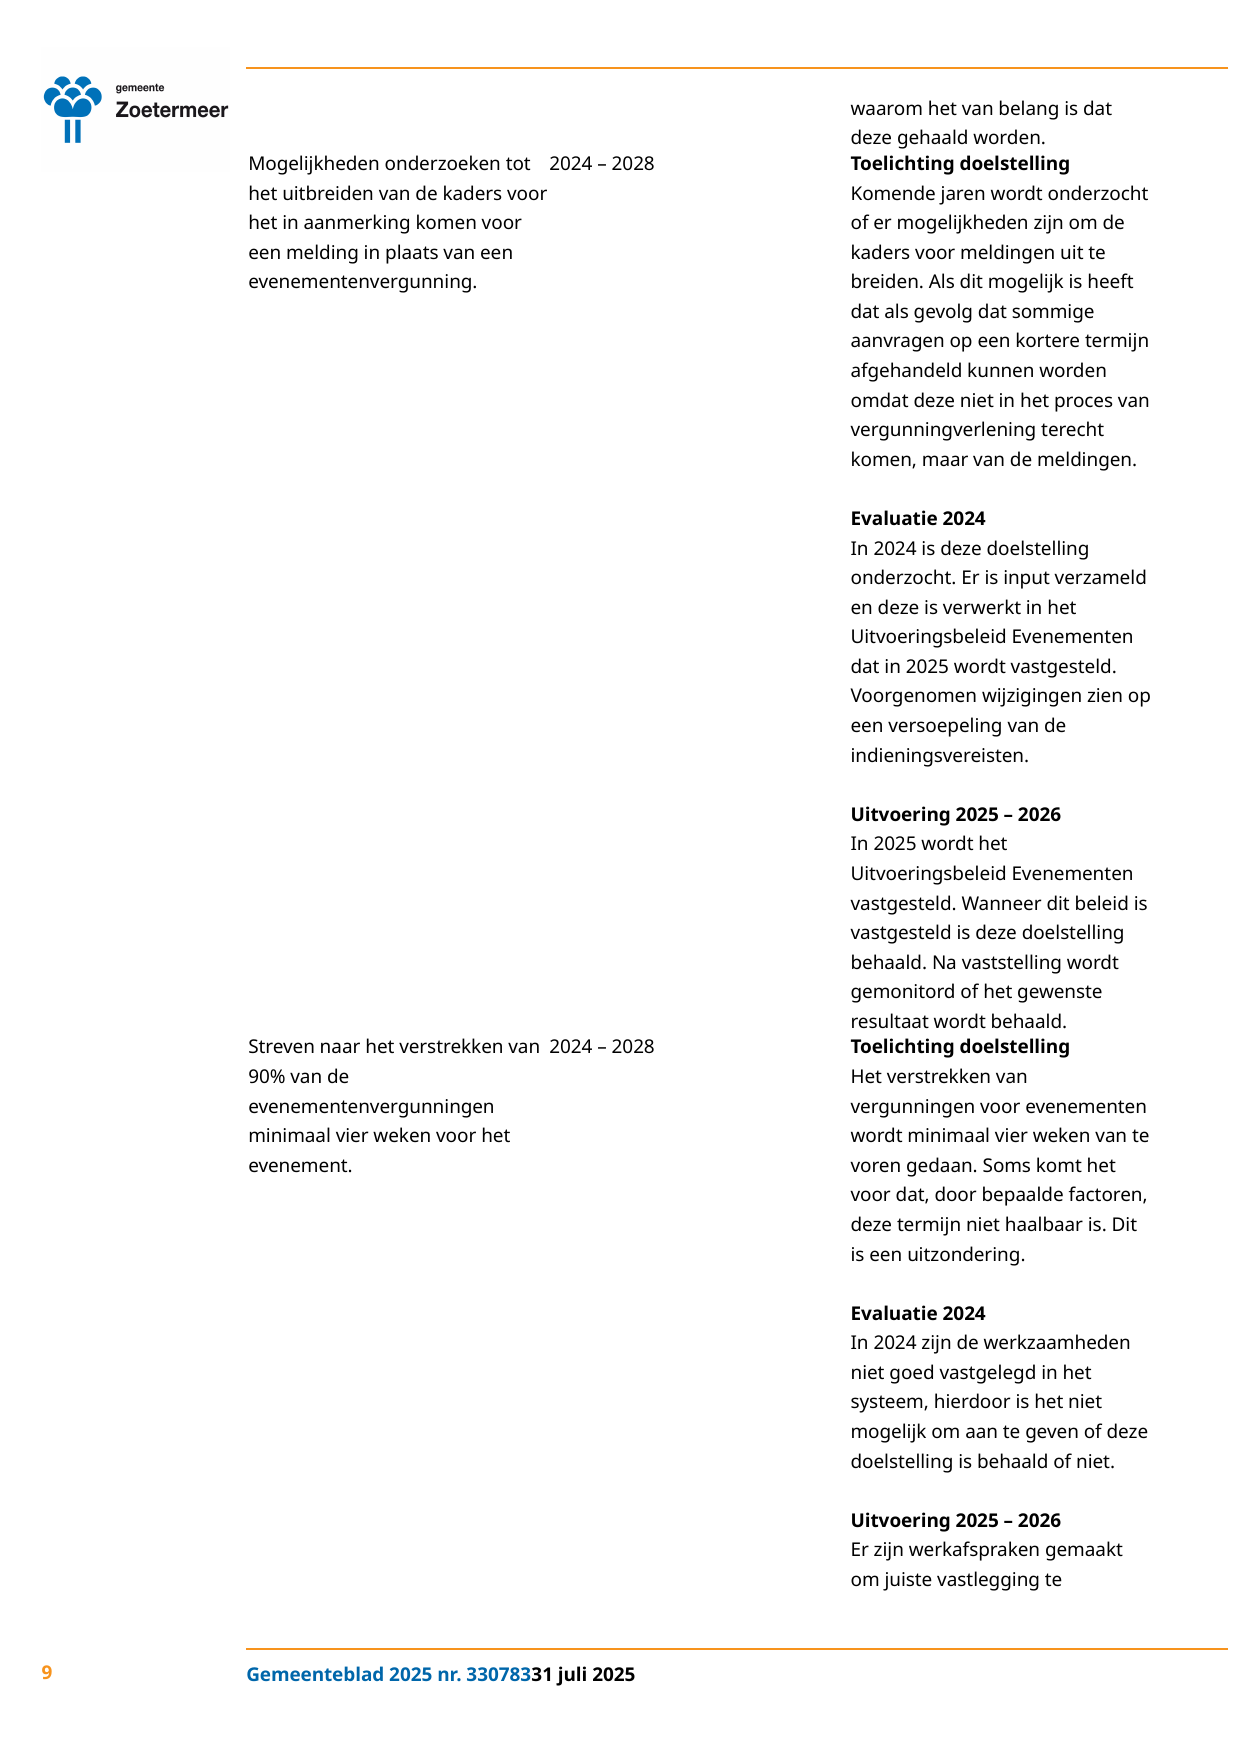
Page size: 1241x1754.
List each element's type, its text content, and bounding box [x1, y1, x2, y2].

table_cell Toelichting doelstelling Komende jaren wordt onderzocht of er mogelijkheden zijn om de kaders voor meldingen uit te breiden. Als dit mogelijk is heeft dat als gevolg dat sommige aanvragen op een kortere termijn afgehandeld kunnen worden omdat deze niet in het proces van vergunningverlening terecht komen, maar van de meldingen. Evaluatie 2024 In 2024 is deze doelstelling onderzocht. Er is input verzameld en deze is verwerkt in het Uitvoeringsbeleid Evenementen dat in 2025 wordt vastgesteld. Voorgenomen wijzigingen zien op een versoepeling van de indieningsvereisten. Uitvoering 2025 – 2026 In 2025 wordt het Uitvoeringsbeleid Evenementen vastgesteld. Wanneer dit beleid is vastgesteld is deze doelstelling behaald. Na vaststelling wordt gemonitord of het gewenste resultaat wordt behaald. [850, 150, 1152, 1034]
table_cell [549, 95, 850, 150]
picture [41, 47, 231, 172]
table_cell waarom het van belang is dat deze gehaald worden. [850, 95, 1152, 150]
table_cell 2024 – 2028 [549, 1034, 850, 1592]
table_cell Mogelijkheden onderzoeken tot het uitbreiden van de kaders voor het in aanmerking komen voor een melding in plaats van een evenementenvergunning. [248, 150, 549, 1034]
table_cell Streven naar het verstrekken van 90% van de evenementenvergunningen minimaal vier weken voor het evenement. [248, 1034, 549, 1592]
table_cell [248, 95, 549, 150]
table_cell Toelichting doelstelling Het verstrekken van vergunningen voor evenementen wordt minimaal vier weken van te voren gedaan. Soms komt het voor dat, door bepaalde factoren, deze termijn niet haalbaar is. Dit is een uitzondering. Evaluatie 2024 In 2024 zijn de werkzaamheden niet goed vastgelegd in het systeem, hierdoor is het niet mogelijk om aan te geven of deze doelstelling is behaald of niet. Uitvoering 2025 – 2026 Er zijn werkafspraken gemaakt om juiste vastlegging te [850, 1034, 1152, 1592]
table_cell 2024 – 2028 [549, 150, 850, 1034]
